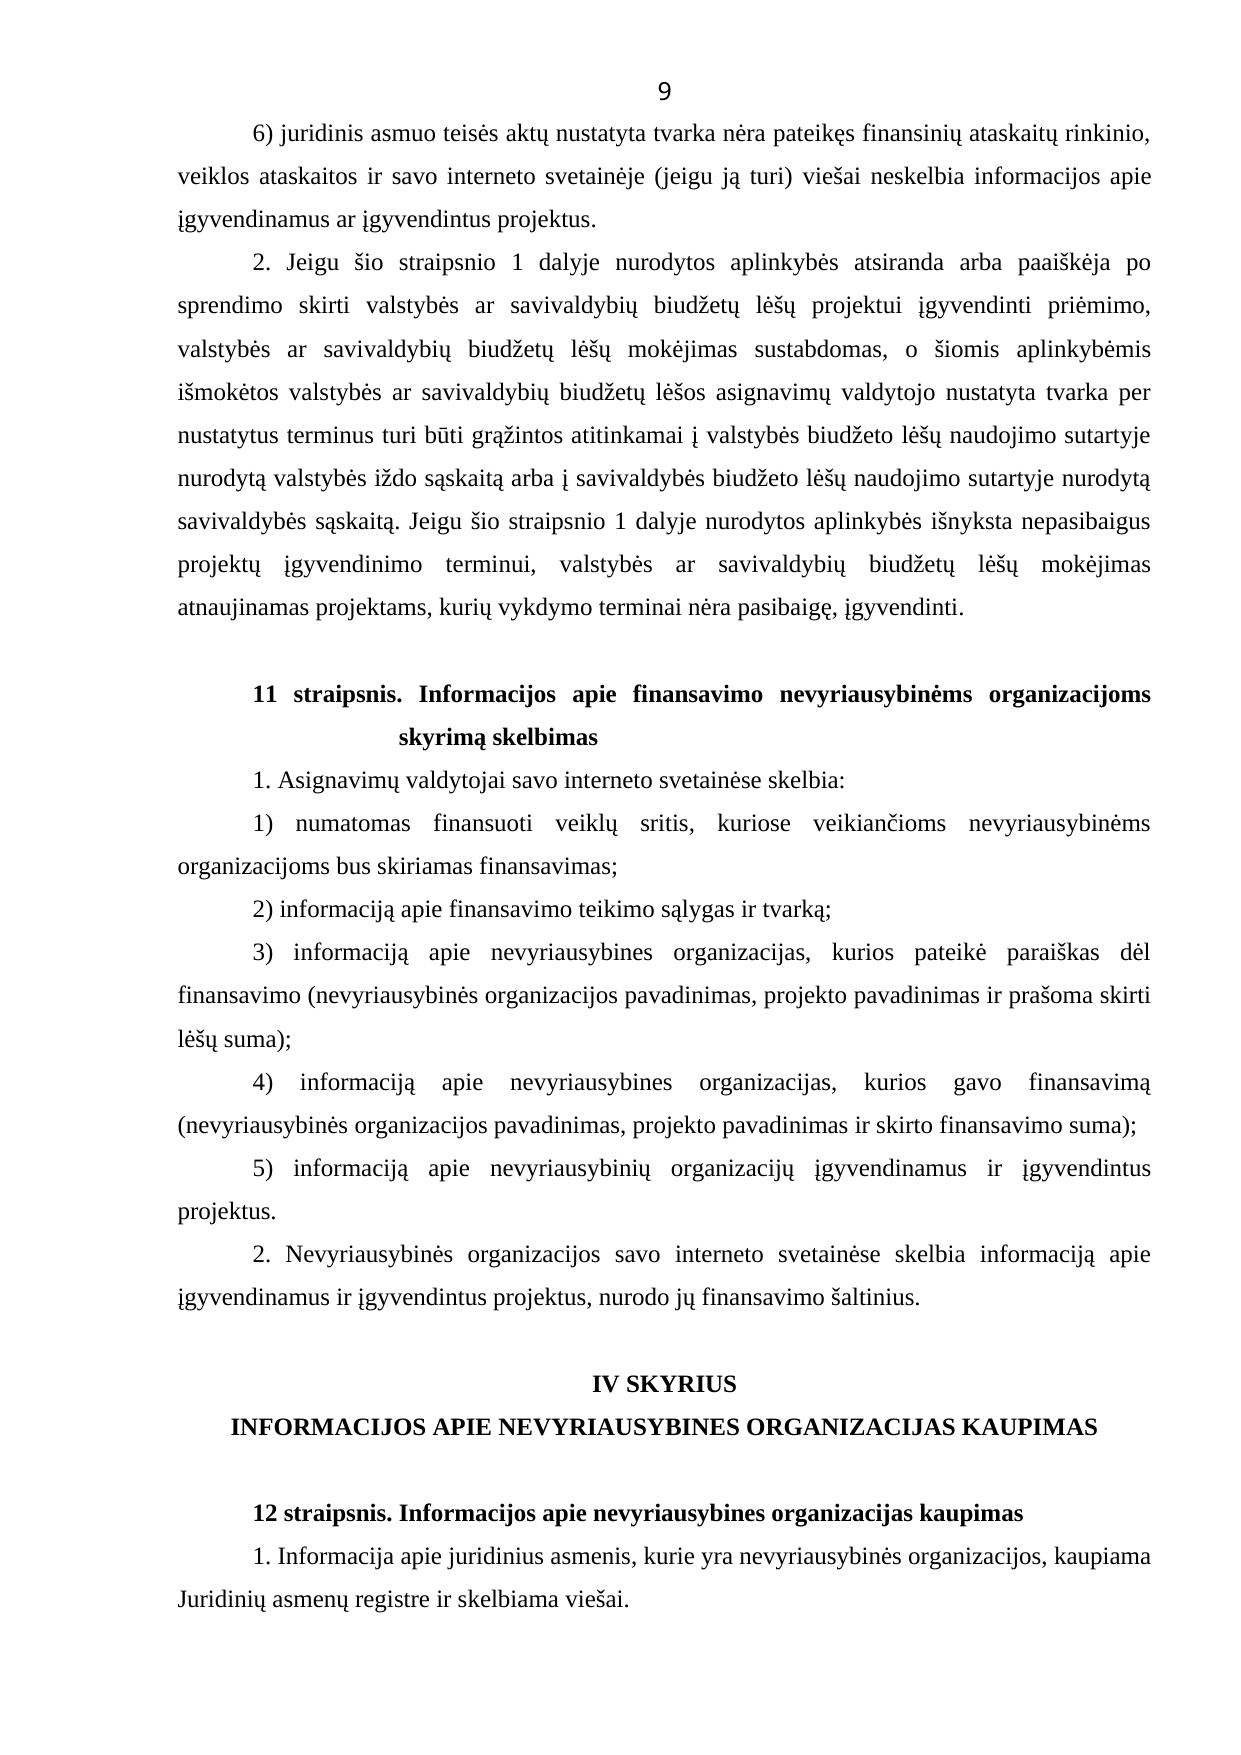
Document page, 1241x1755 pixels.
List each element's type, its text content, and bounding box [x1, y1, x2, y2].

text 1. Informacija apie juridinius asmenis, kurie yra nevyriausybinės organizacijos, kaupiama Juridinių asmenų registre ir skelbiama viešai. [177, 1541, 1152, 1613]
text IV SKYRIUS [177, 1369, 1152, 1397]
text 11 straipsnis. Informacijos apie finansavimo nevyriausybinėms organizacijoms skyrimą skelbimas [252, 679, 1152, 751]
text 5) informaciją apie nevyriausybinių organizacijų įgyvendinamus ir įgyvendintus projektus. [177, 1153, 1152, 1225]
text 1. Asignavimų valdytojai savo interneto svetainėse skelbia: [177, 765, 1152, 794]
text INFORMACIJOS APIE NEVYRIAUSYBINES ORGANIZACIJAS KAUPIMAS [177, 1412, 1152, 1441]
text 1) numatomas finansuoti veiklų sritis, kuriose veikiančioms nevyriausybinėms organizacijoms bus skiriamas finansavimas; [177, 808, 1152, 880]
text 2. Nevyriausybinės organizacijos savo interneto svetainėse skelbia informaciją apie įgyvendinamus ir įgyvendintus projektus, nurodo jų finansavimo šaltinius. [177, 1239, 1152, 1311]
text 2. Jeigu šio straipsnio 1 dalyje nurodytos aplinkybės atsiranda arba paaiškėja po sprendimo skirti valstybės ar savivaldybių biudžetų lėšų projektui įgyvendinti priėmimo, valstybės ar savivaldybių biudžetų lėšų mokėjimas sustabdomas, o šiomis aplinkybėmis išmokėtos valstybės ar savivaldybių biudžetų lėšos asignavimų valdytojo nustatyta tvarka per nustatytus terminus turi būti grąžintos atitinkamai į valstybės biudžeto lėšų naudojimo sutartyje nurodytą valstybės iždo sąskaitą arba į savivaldybės biudžeto lėšų naudojimo sutartyje nurodytą savivaldybės sąskaitą. Jeigu šio straipsnio 1 dalyje nurodytos aplinkybės išnyksta nepasibaigus projektų įgyvendinimo terminui, valstybės ar savivaldybių biudžetų lėšų mokėjimas atnaujinamas projektams, kurių vykdymo terminai nėra pasibaigę, įgyvendinti. [177, 247, 1152, 621]
text 2) informaciją apie finansavimo teikimo sąlygas ir tvarką; [177, 894, 1152, 923]
text 4) informaciją apie nevyriausybines organizacijas, kurios gavo finansavimą (nevyriausybinės organizacijos pavadinimas, projekto pavadinimas ir skirto finansavimo suma); [177, 1067, 1152, 1139]
text 3) informaciją apie nevyriausybines organizacijas, kurios pateikė paraiškas dėl finansavimo (nevyriausybinės organizacijos pavadinimas, projekto pavadinimas ir prašoma skirti lėšų suma); [177, 937, 1152, 1052]
text 6) juridinis asmuo teisės aktų nustatyta tvarka nėra pateikęs finansinių ataskaitų rinkinio, veiklos ataskaitos ir savo interneto svetainėje (jeigu ją turi) viešai neskelbia informacijos apie įgyvendinamus ar įgyvendintus projektus. [177, 118, 1152, 233]
text 12 straipsnis. Informacijos apie nevyriausybines organizacijas kaupimas [177, 1498, 1152, 1527]
